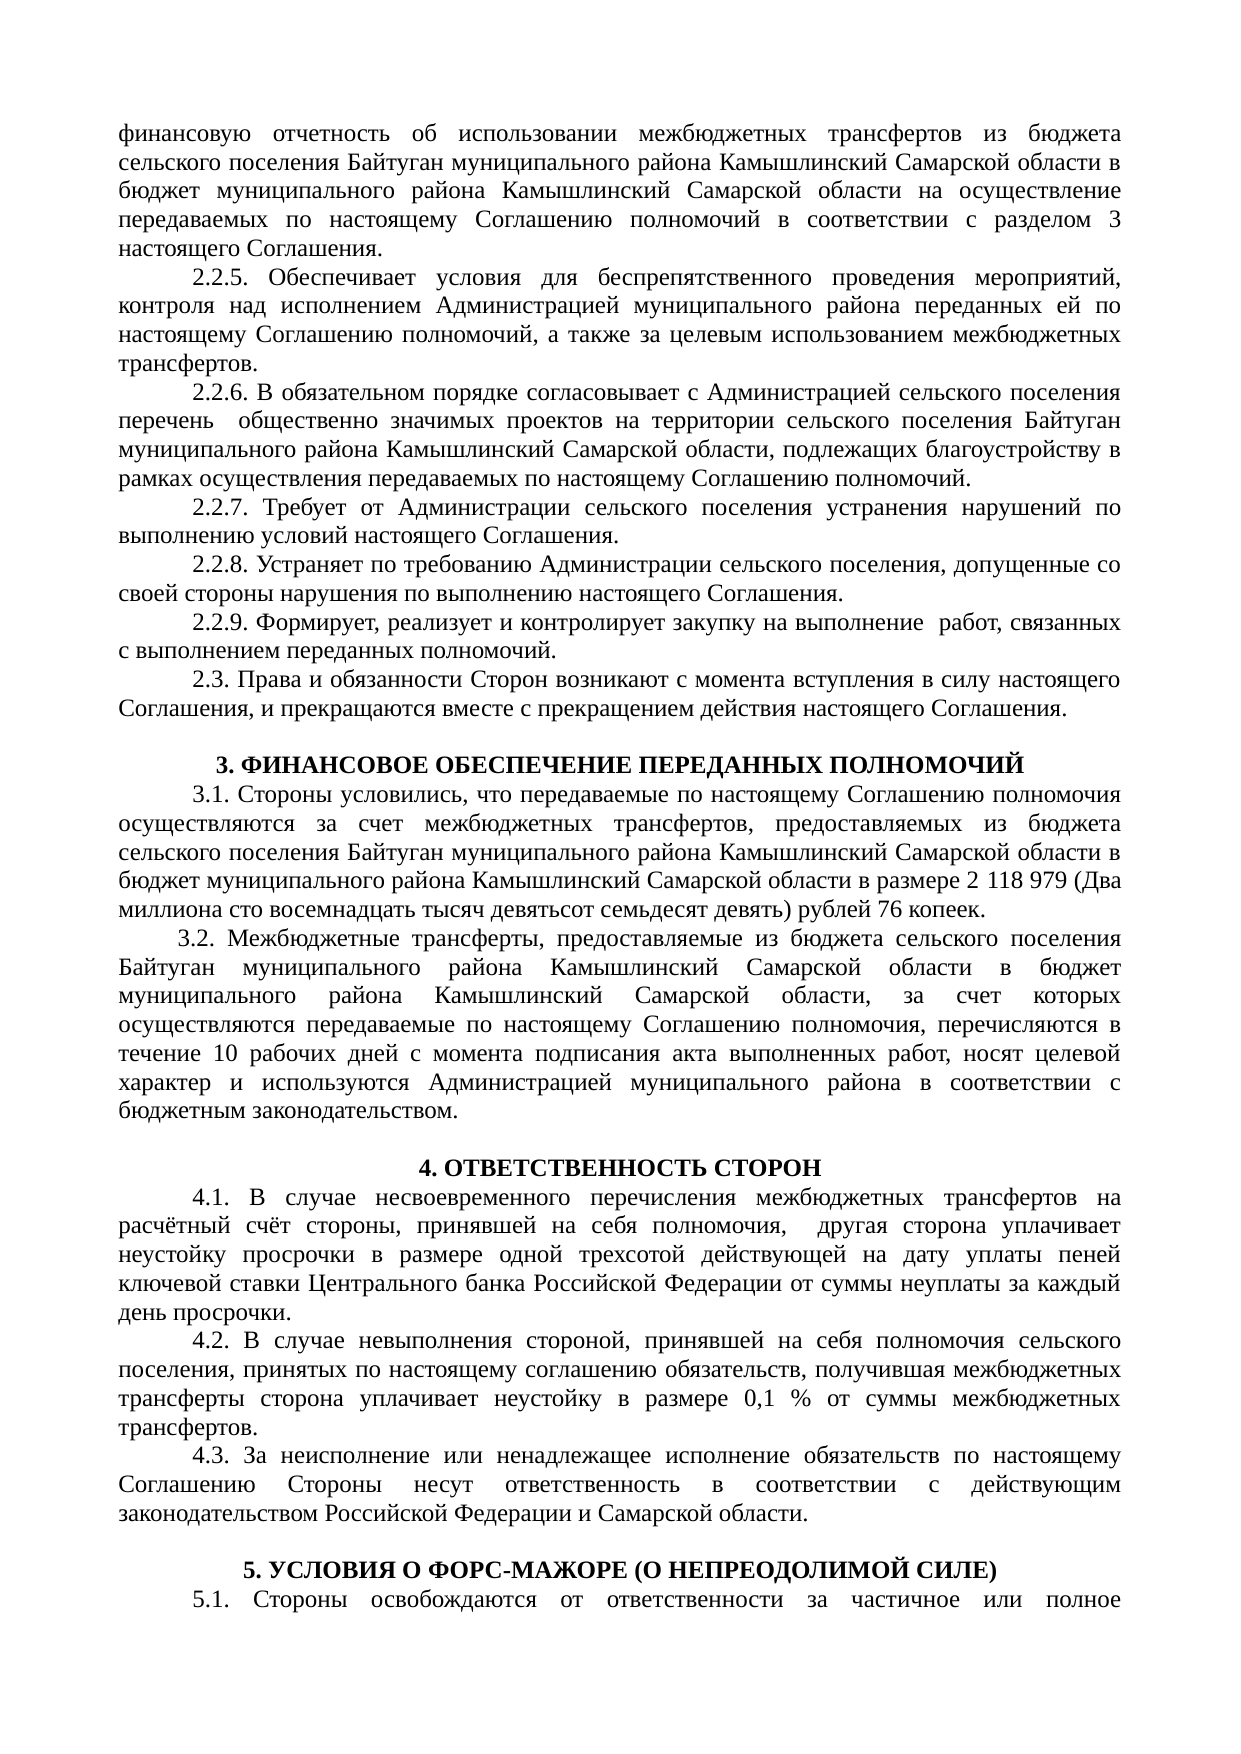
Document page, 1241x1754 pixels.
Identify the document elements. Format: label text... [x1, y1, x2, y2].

text 4.2. В случае невыполнения стороной, принявшей на себя полномочия сельского поселения, принятых по настоящему соглашению обязательств, получившая межбюджетных трансферты сторона уплачивает неустойку в размере 0,1 % от суммы межбюджетных трансфертов. [118, 1326, 1122, 1441]
text 2.2.7. Требует от Администрации сельского поселения устранения нарушений по выполнению условий настоящего Соглашения. [118, 492, 1122, 549]
text 2.2.8. Устраняет по требованию Администрации сельского поселения, допущенные со своей стороны нарушения по выполнению настоящего Соглашения. [118, 549, 1122, 607]
text финансовую отчетность об использовании межбюджетных трансфертов из бюджета сельского поселения Байтуган муниципального района Камышлинский Самарской области в бюджет муниципального района Камышлинский Самарской области на осуществление передаваемых по настоящему Соглашению полномочий в соответствии с разделом 3 настоящего Соглашения. [118, 118, 1122, 262]
text 3.2. Межбюджетные трансферты, предоставляемые из бюджета сельского поселения Байтуган муниципального района Камышлинский Самарской области в бюджет муниципального района Камышлинский Самарской области, за счет которых осуществляются передаваемые по настоящему Соглашению полномочия, перечисляются в течение 10 рабочих дней с момента подписания акта выполненных работ, носят целевой характер и используются Администрацией муниципального района в соответствии с бюджетным законодательством. [118, 923, 1122, 1124]
text 4.1. В случае несвоевременного перечисления межбюджетных трансфертов на расчётный счёт стороны, принявшей на себя полномочия, другая сторона уплачивает неустойку просрочки в размере одной трехсотой действующей на дату уплаты пеней ключевой ставки Центрального банка Российской Федерации от суммы неуплаты за каждый день просрочки. [118, 1182, 1122, 1326]
text 2.2.9. Формирует, реализует и контролирует закупку на выполнение работ, связанных с выполнением переданных полномочий. [118, 607, 1122, 664]
text 4.3. За неисполнение или ненадлежащее исполнение обязательств по настоящему Соглашению Стороны несут ответственность в соответствии с действующим законодательством Российской Федерации и Самарской области. [118, 1441, 1122, 1527]
text 3.1. Стороны условились, что передаваемые по настоящему Соглашению полномочия осуществляются за счет межбюджетных трансфертов, предоставляемых из бюджета сельского поселения Байтуган муниципального района Камышлинский Самарской области в бюджет муниципального района Камышлинский Самарской области в размере 2 118 979 (Два миллиона сто восемнадцать тысяч девятьсот семьдесят девять) рублей 76 копеек. [118, 779, 1122, 923]
text 5. УСЛОВИЯ О ФОРС-МАЖОРЕ (О НЕПРЕОДОЛИМОЙ СИЛЕ) [118, 1556, 1122, 1584]
text 3. ФИНАНСОВОЕ ОБЕСПЕЧЕНИЕ ПЕРЕДАННЫХ ПОЛНОМОЧИЙ [118, 751, 1122, 779]
text 4. ОТВЕТСТВЕННОСТЬ СТОРОН [118, 1153, 1122, 1182]
text 2.3. Права и обязанности Сторон возникают с момента вступления в силу настоящего Соглашения, и прекращаются вместе с прекращением действия настоящего Соглашения. [118, 664, 1122, 722]
text 5.1. Стороны освобождаются от ответственности за частичное или полное [118, 1584, 1122, 1613]
text 2.2.5. Обеспечивает условия для беспрепятственного проведения мероприятий, контроля над исполнением Администрацией муниципального района переданных ей по настоящему Соглашению полномочий, а также за целевым использованием межбюджетных трансфертов. [118, 262, 1122, 377]
text 2.2.6. В обязательном порядке согласовывает с Администрацией сельского поселения перечень общественно значимых проектов на территории сельского поселения Байтуган муниципального района Камышлинский Самарской области, подлежащих благоустройству в рамках осуществления передаваемых по настоящему Соглашению полномочий. [118, 377, 1122, 492]
